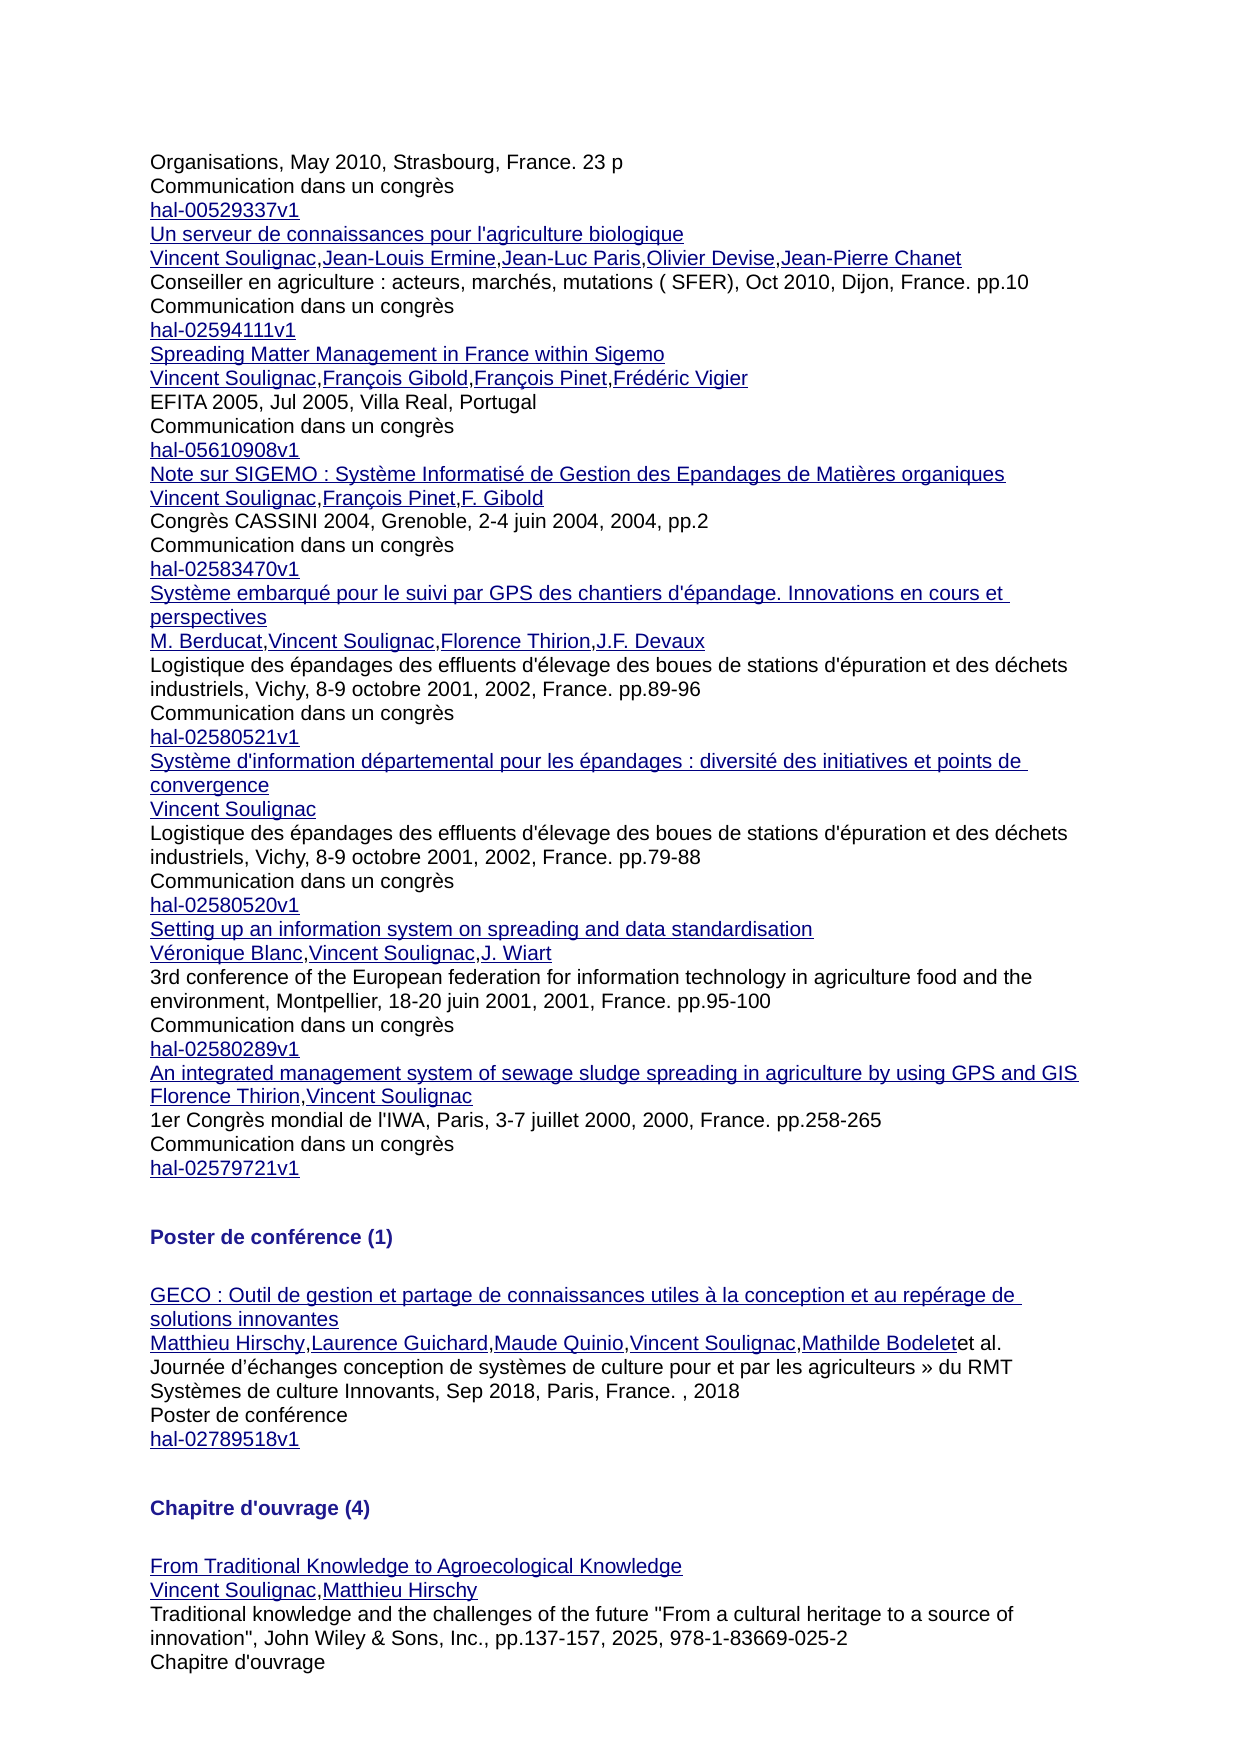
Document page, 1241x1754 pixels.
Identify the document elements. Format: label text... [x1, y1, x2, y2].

table_cell Système embarqué pour le suivi par GPS des chantiers d'épandage. Innovations en cours et perspectives M. Berducat,Vincent Soulignac,Florence Thirion,J.F. Devaux Logistique des épandages des effluents d'élevage des boues de stations d'épuration et des déchets industriels, Vichy, 8-9 octobre 2001, 2002, France. pp.89-96 Communication dans un congrès hal-02580521v1 [150, 581, 1090, 749]
table_cell An integrated management system of sewage sludge spreading in agriculture by using GPS and GIS Florence Thirion,Vincent Soulignac 1er Congrès mondial de l'IWA, Paris, 3-7 juillet 2000, 2000, France. pp.258-265 Communication dans un congrès hal-02579721v1 [150, 1060, 1090, 1180]
subtitle Poster de conférence (1) [150, 1225, 1090, 1249]
subtitle Chapitre d'ouvrage (4) [150, 1496, 1090, 1520]
table_header From Traditional Knowledge to Agroecological Knowledge Vincent Soulignac,Matthieu Hirschy Traditional knowledge and the challenges of the future "From a cultural heritage to a source of innovation", John Wiley & Sons, Inc., pp.137-157, 2025, 978-1-83669-025-2 Chapitre d'ouvrage [150, 1554, 1090, 1674]
table_cell Spreading Matter Management in France within Sigemo Vincent Soulignac,François Gibold,François Pinet,Frédéric Vigier EFITA 2005, Jul 2005, Villa Real, Portugal Communication dans un congrès hal-05610908v1 [150, 342, 1090, 461]
table_cell Un serveur de connaissances pour l'agriculture biologique Vincent Soulignac,Jean-Louis Ermine,Jean-Luc Paris,Olivier Devise,Jean-Pierre Chanet Conseiller en agriculture : acteurs, marchés, mutations ( SFER), Oct 2010, Dijon, France. pp.10 Communication dans un congrès hal-02594111v1 [150, 222, 1090, 342]
table_header GECO : Outil de gestion et partage de connaissances utiles à la conception et au repérage de solutions innovantes Matthieu Hirschy,Laurence Guichard,Maude Quinio,Vincent Soulignac,Mathilde Bodeletet al. Journée d’échanges conception de systèmes de culture pour et par les agriculteurs » du RMT Systèmes de culture Innovants, Sep 2018, Paris, France. , 2018 Poster de conférence hal-02789518v1 [150, 1283, 1090, 1451]
table_cell Système d'information départemental pour les épandages : diversité des initiatives et points de convergence Vincent Soulignac Logistique des épandages des effluents d'élevage des boues de stations d'épuration et des déchets industriels, Vichy, 8-9 octobre 2001, 2002, France. pp.79-88 Communication dans un congrès hal-02580520v1 [150, 749, 1090, 917]
table_cell Setting up an information system on spreading and data standardisation Véronique Blanc,Vincent Soulignac,J. Wiart 3rd conference of the European federation for information technology in agriculture food and the environment, Montpellier, 18-20 juin 2001, 2001, France. pp.95-100 Communication dans un congrès hal-02580289v1 [150, 917, 1090, 1060]
table_cell Note sur SIGEMO : Système Informatisé de Gestion des Epandages de Matières organiques Vincent Soulignac,François Pinet,F. Gibold Congrès CASSINI 2004, Grenoble, 2-4 juin 2004, 2004, pp.2 Communication dans un congrès hal-02583470v1 [150, 461, 1090, 581]
table_cell Organisations, May 2010, Strasbourg, France. 23 p Communication dans un congrès hal-00529337v1 [150, 150, 1090, 222]
